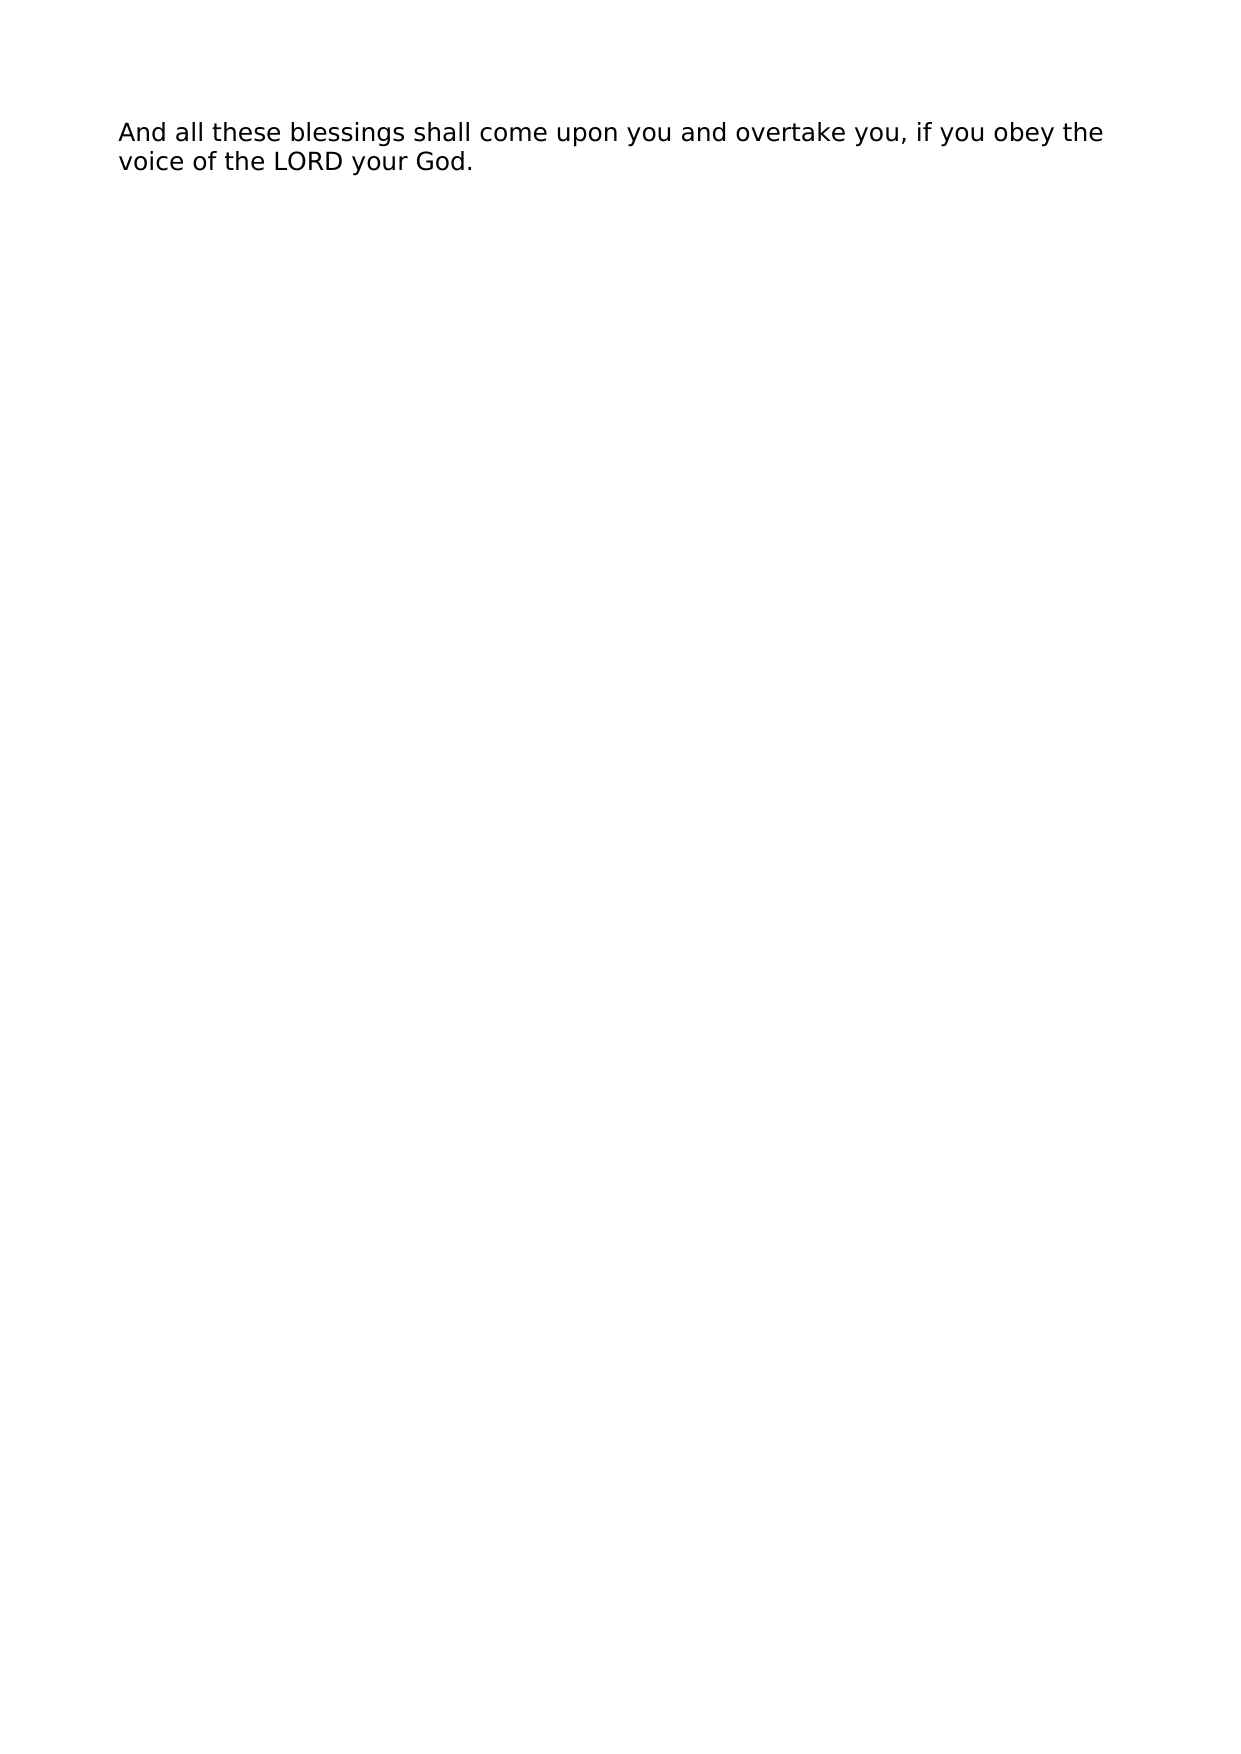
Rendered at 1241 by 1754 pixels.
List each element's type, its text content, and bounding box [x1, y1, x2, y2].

text And all these blessings shall come upon you and overtake you, if you obey the voice of the LORD your God. [118, 118, 1122, 176]
